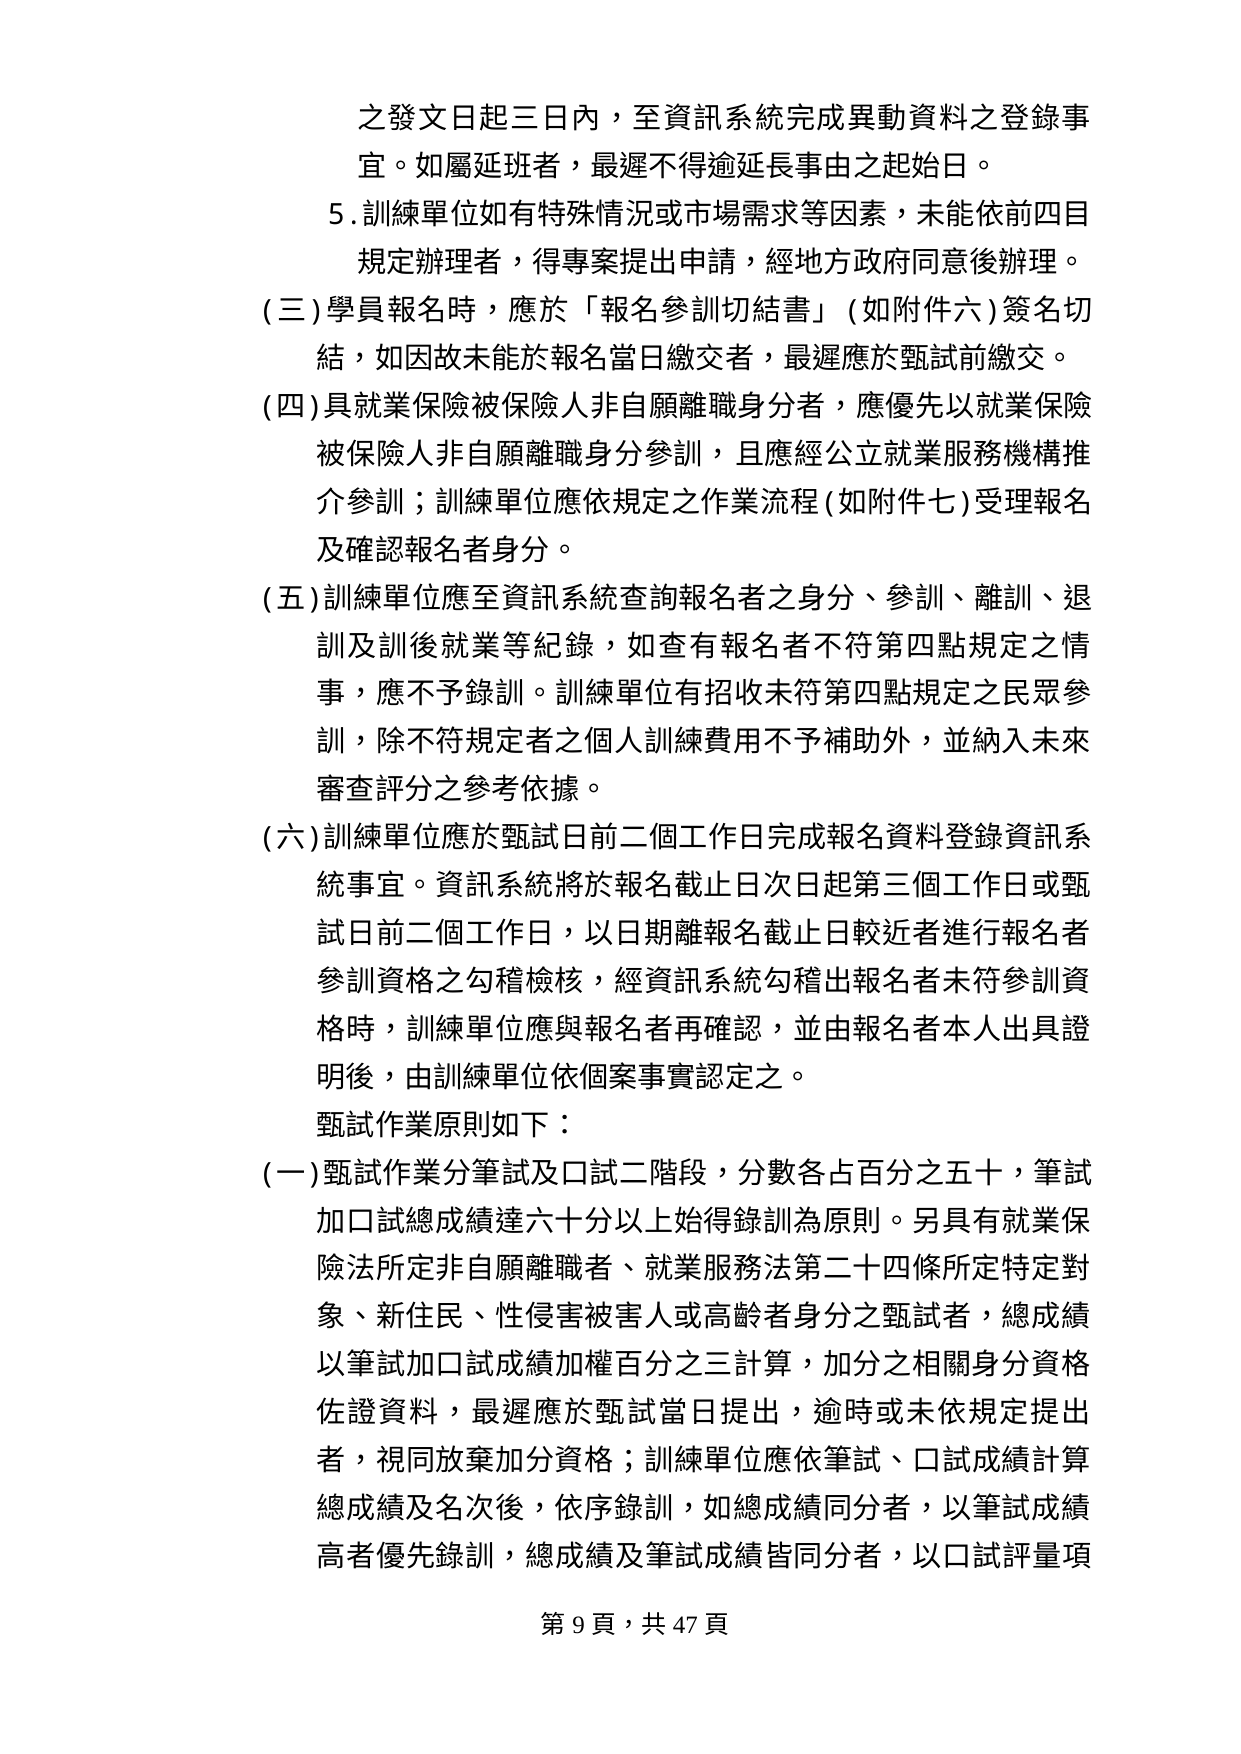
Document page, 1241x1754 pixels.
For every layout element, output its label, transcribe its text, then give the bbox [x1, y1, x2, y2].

table_cell 之發文日起三日內，至資訊系統完成異動資料之登錄事宜。如屬延班者，最遲不得逾延長事由之起始日。 5.訓練單位如有特殊情況或市場需求等因素，未能依前四目規定辦理者，得專案提出申請，經地方政府同意後辦理。 (三)學員報名時，應於「報名參訓切結書」(如附件六)簽名切結，如因故未能於報名當日繳交者，最遲應於甄試前繳交。 (四)具就業保險被保險人非自願離職身分者，應優先以就業保險被保險人非自願離職身分參訓，且應經公立就業服務機構推介參訓；訓練單位應依規定之作業流程(如附件七)受理報名及確認報名者身分。 (五)訓練單位應至資訊系統查詢報名者之身分、參訓、離訓、退訓及訓後就業等紀錄，如查有報名者不符第四點規定之情事，應不予錄訓。訓練單位有招收未符第四點規定之民眾參訓，除不符規定者之個人訓練費用不予補助外，並納入未來審查評分之參考依據。 (六)訓練單位應於甄試日前二個工作日完成報名資料登錄資訊系統事宜。資訊系統將於報名截止日次日起第三個工作日或甄試日前二個工作日，以日期離報名截止日較近者進行報名者參訓資格之勾稽檢核，經資訊系統勾稽出報名者未符參訓資格時，訓練單位應與報名者再確認，並由報名者本人出具證明後，由訓練單位依個案事實認定之。 甄試作業原則如下： (一)甄試作業分筆試及口試二階段，分數各占百分之五十，筆試加口試總成績達六十分以上始得錄訓為原則。另具有就業保險法所定非自願離職者、就業服務法第二十四條所定特定對象、新住民、性侵害被害人或高齡者身分之甄試者，總成績以筆試加口試成績加權百分之三計算，加分之相關身分資格佐證資料，最遲應於甄試當日提出，逾時或未依規定提出者，視同放棄加分資格；訓練單位應依筆試、口試成績計算總成績及名次後，依序錄訓，如總成績同分者，以筆試成績高者優先錄訓，總成績及筆試成績皆同分者，以口試評量項 [180, 91, 1096, 1576]
